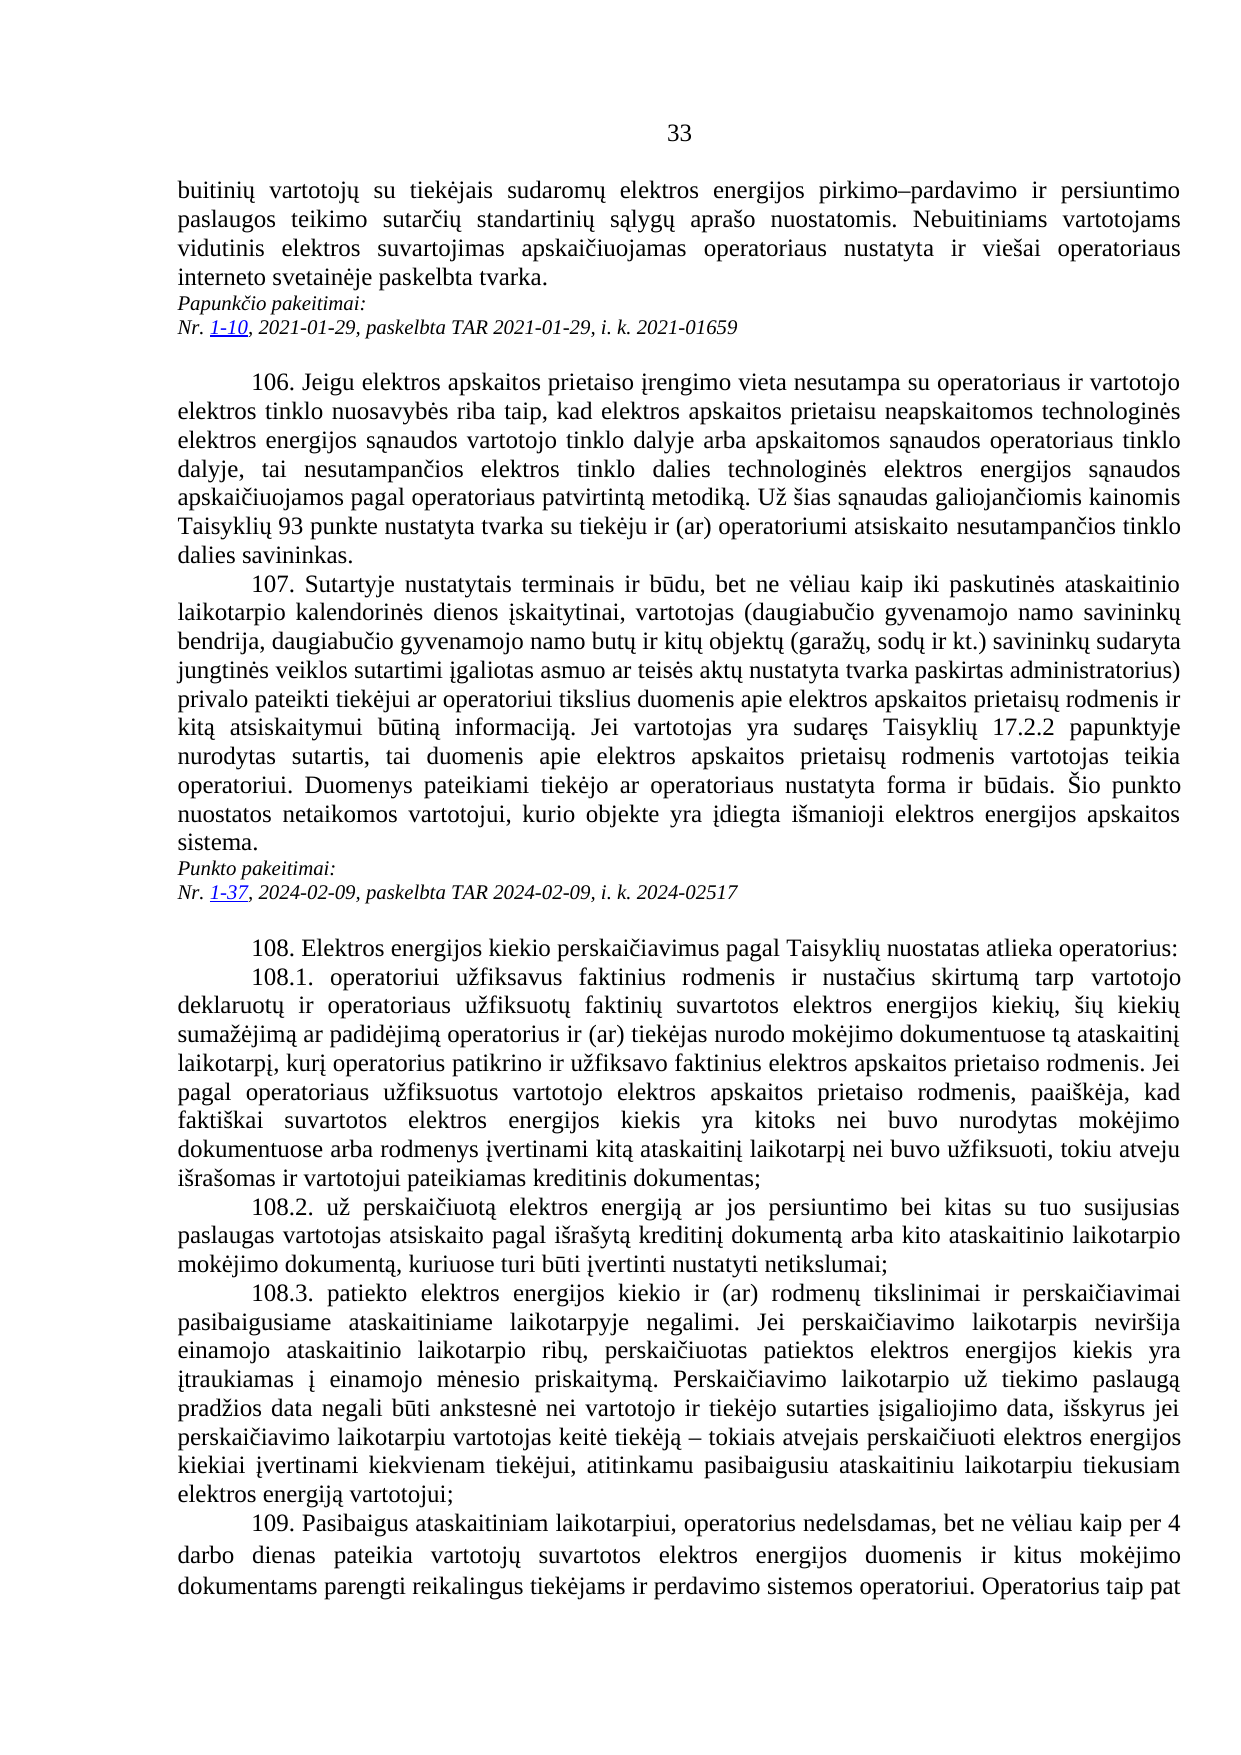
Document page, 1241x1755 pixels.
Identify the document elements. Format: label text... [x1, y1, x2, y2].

text 109. Pasibaigus ataskaitiniam laikotarpiui, operatorius nedelsdamas, bet ne vėliau kaip per 4 darbo dienas pateikia vartotojų suvartotos elektros energijos duomenis ir kitus mokėjimo dokumentams parengti reikalingus tiekėjams ir perdavimo sistemos operatoriui. Operatorius taip pat [177, 1508, 1181, 1600]
text 107. Sutartyje nustatytais terminais ir būdu, bet ne vėliau kaip iki paskutinės ataskaitinio laikotarpio kalendorinės dienos įskaitytinai, vartotojas (daugiabučio gyvenamojo namo savininkų bendrija, daugiabučio gyvenamojo namo butų ir kitų objektų (garažų, sodų ir kt.) savininkų sudaryta jungtinės veiklos sutartimi įgaliotas asmuo ar teisės aktų nustatyta tvarka paskirtas administratorius) privalo pateikti tiekėjui ar operatoriui tikslius duomenis apie elektros apskaitos prietaisų rodmenis ir kitą atsiskaitymui būtiną informaciją. Jei vartotojas yra sudaręs Taisyklių 17.2.2 papunktyje nurodytas sutartis, tai duomenis apie elektros apskaitos prietaisų rodmenis vartotojas teikia operatoriui. Duomenys pateikiami tiekėjo ar operatoriaus nustatyta forma ir būdais. Šio punkto nuostatos netaikomos vartotojui, kurio objekte yra įdiegta išmanioji elektros energijos apskaitos sistema. [177, 569, 1181, 856]
text 108.2. už perskaičiuotą elektros energiją ar jos persiuntimo bei kitas su tuo susijusias paslaugas vartotojas atsiskaito pagal išrašytą kreditinį dokumentą arba kito ataskaitinio laikotarpio mokėjimo dokumentą, kuriuose turi būti įvertinti nustatyti netikslumai; [177, 1192, 1181, 1278]
text 108.3. patiekto elektros energijos kiekio ir (ar) rodmenų tikslinimai ir perskaičiavimai pasibaigusiame ataskaitiniame laikotarpyje negalimi. Jei perskaičiavimo laikotarpis neviršija einamojo ataskaitinio laikotarpio ribų, perskaičiuotas patiektos elektros energijos kiekis yra įtraukiamas į einamojo mėnesio priskaitymą. Perskaičiavimo laikotarpio už tiekimo paslaugą pradžios data negali būti ankstesnė nei vartotojo ir tiekėjo sutarties įsigaliojimo data, išskyrus jei perskaičiavimo laikotarpiu vartotojas keitė tiekėją – tokiais atvejais perskaičiuoti elektros energijos kiekiai įvertinami kiekvienam tiekėjui, atitinkamu pasibaigusiu ataskaitiniu laikotarpiu tiekusiam elektros energiją vartotojui; [177, 1278, 1181, 1508]
text 108. Elektros energijos kiekio perskaičiavimus pagal Taisyklių nuostatas atlieka operatorius: [177, 933, 1181, 962]
text buitinių vartotojų su tiekėjais sudaromų elektros energijos pirkimo–pardavimo ir persiuntimo paslaugos teikimo sutarčių standartinių sąlygų aprašo nuostatomis. Nebuitiniams vartotojams vidutinis elektros suvartojimas apskaičiuojamas operatoriaus nustatyta ir viešai operatoriaus interneto svetainėje paskelbta tvarka. [177, 176, 1181, 291]
text Nr. 1-37, 2024-02-09, paskelbta TAR 2024-02-09, i. k. 2024-02517 [177, 880, 1181, 904]
text Punkto pakeitimai: [177, 856, 1181, 880]
text Papunkčio pakeitimai: [177, 291, 1181, 315]
text 106. Jeigu elektros apskaitos prietaiso įrengimo vieta nesutampa su operatoriaus ir vartotojo elektros tinklo nuosavybės riba taip, kad elektros apskaitos prietaisu neapskaitomos technologinės elektros energijos sąnaudos vartotojo tinklo dalyje arba apskaitomos sąnaudos operatoriaus tinklo dalyje, tai nesutampančios elektros tinklo dalies technologinės elektros energijos sąnaudos apskaičiuojamos pagal operatoriaus patvirtintą metodiką. Už šias sąnaudas galiojančiomis kainomis Taisyklių 93 punkte nustatyta tvarka su tiekėju ir (ar) operatoriumi atsiskaito nesutampančios tinklo dalies savininkas. [177, 367, 1181, 569]
text 108.1. operatoriui užfiksavus faktinius rodmenis ir nustačius skirtumą tarp vartotojo deklaruotų ir operatoriaus užfiksuotų faktinių suvartotos elektros energijos kiekių, šių kiekių sumažėjimą ar padidėjimą operatorius ir (ar) tiekėjas nurodo mokėjimo dokumentuose tą ataskaitinį laikotarpį, kurį operatorius patikrino ir užfiksavo faktinius elektros apskaitos prietaiso rodmenis. Jei pagal operatoriaus užfiksuotus vartotojo elektros apskaitos prietaiso rodmenis, paaiškėja, kad faktiškai suvartotos elektros energijos kiekis yra kitoks nei buvo nurodytas mokėjimo dokumentuose arba rodmenys įvertinami kitą ataskaitinį laikotarpį nei buvo užfiksuoti, tokiu atveju išrašomas ir vartotojui pateikiamas kreditinis dokumentas; [177, 962, 1181, 1192]
text Nr. 1-10, 2021-01-29, paskelbta TAR 2021-01-29, i. k. 2021-01659 [177, 315, 1181, 339]
